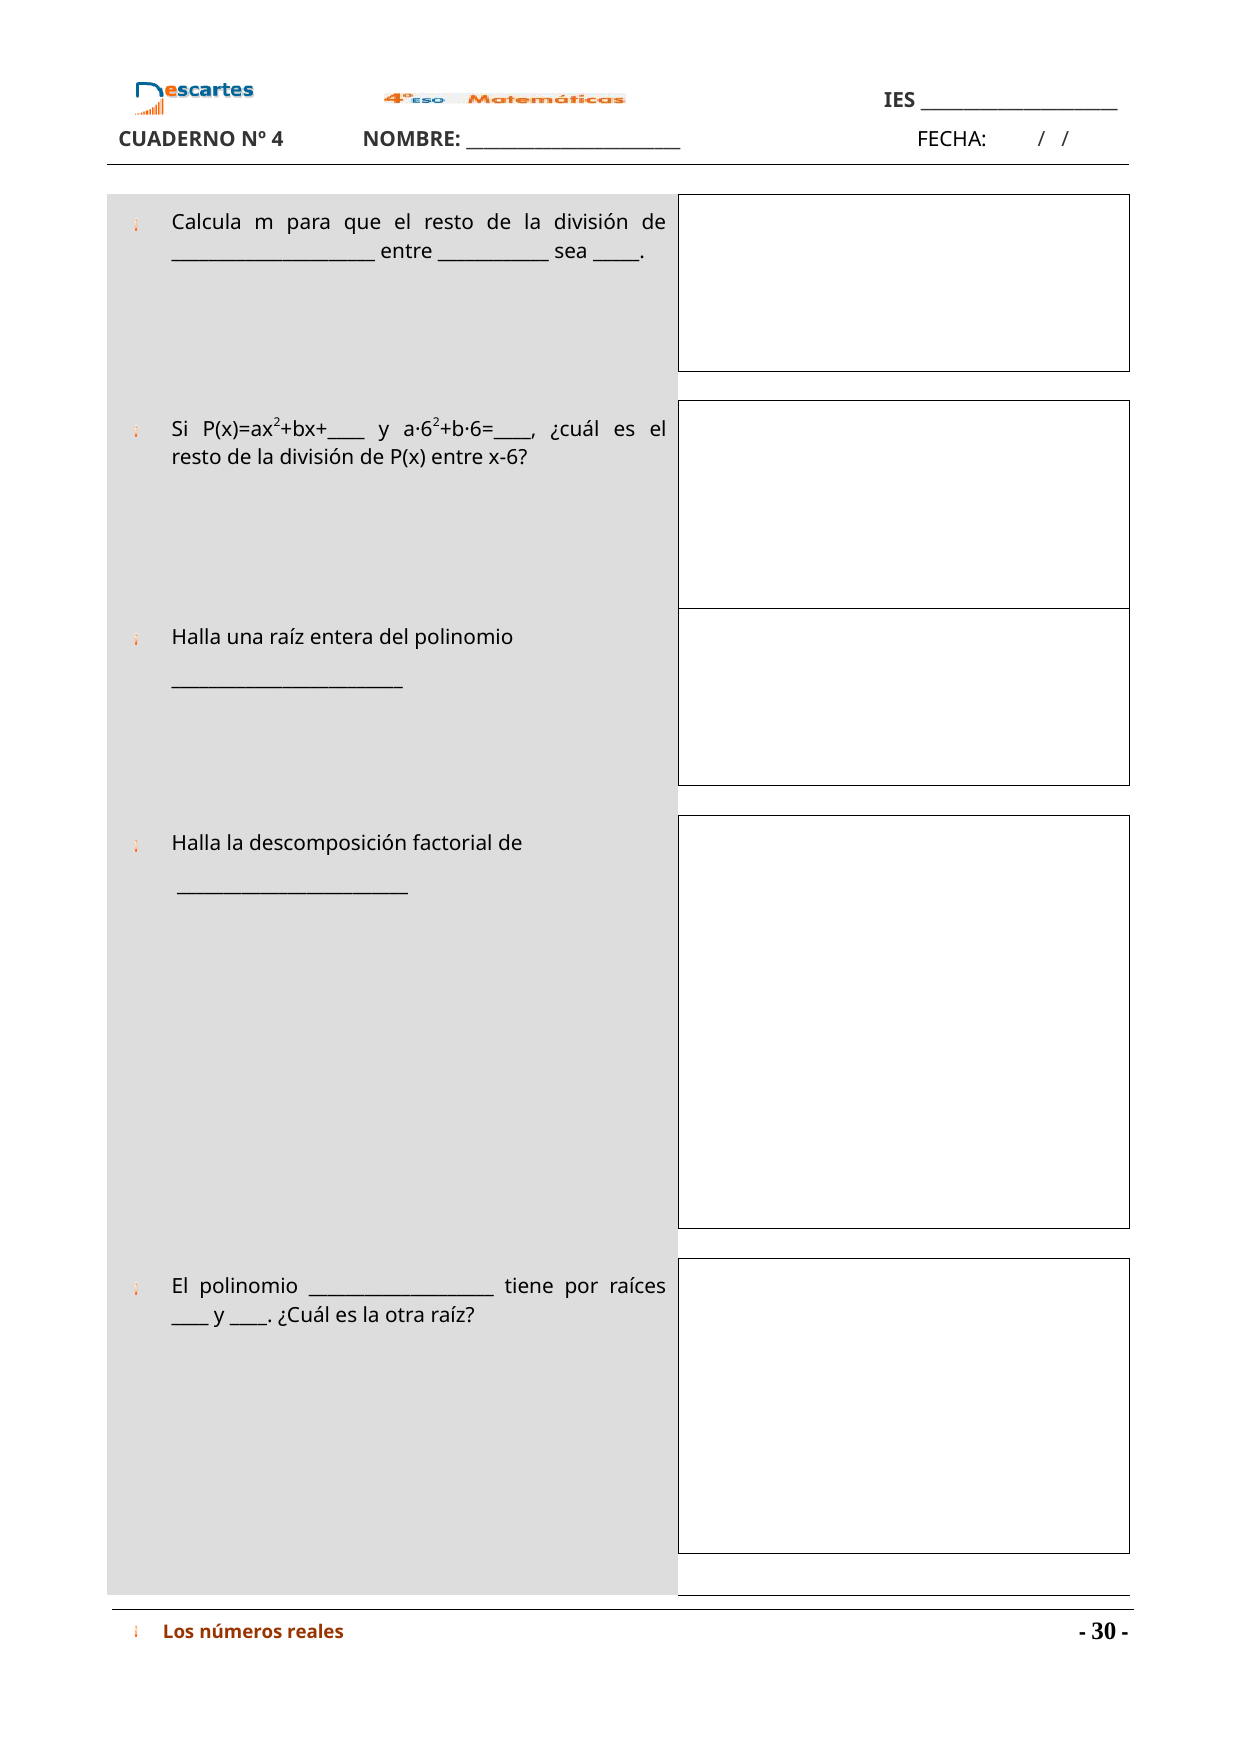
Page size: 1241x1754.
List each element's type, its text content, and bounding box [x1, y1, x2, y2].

picture [384, 93, 627, 105]
table_cell [679, 195, 1129, 371]
picture [134, 633, 138, 645]
table_cell [107, 785, 160, 815]
picture [134, 1282, 138, 1295]
table_cell [678, 1229, 1130, 1258]
picture [134, 218, 138, 231]
table_cell [678, 786, 1130, 815]
table_cell [107, 815, 160, 1228]
picture [134, 1625, 138, 1637]
table_cell [107, 1258, 160, 1553]
table_cell El polinomio ____________________ tiene por raíces ____ y ____. ¿Cuál es la otra raíz? [160, 1258, 678, 1553]
table_cell [160, 785, 678, 815]
table_cell Halla la descomposición factorial de _________________________ [160, 815, 678, 1228]
picture [134, 425, 138, 437]
table_cell Si P(x)=ax2+bx+____ y a·62+b·6=____, ¿cuál es el resto de la división de P(x) entre x-6? [160, 400, 678, 608]
table_cell [160, 1553, 678, 1595]
table_cell [678, 1554, 1130, 1595]
table_cell [107, 1553, 160, 1595]
table_cell [107, 1228, 160, 1258]
table_cell [678, 372, 1130, 400]
table_cell [679, 816, 1129, 1228]
table_cell [107, 608, 160, 785]
table_cell [107, 194, 160, 371]
table_cell [107, 371, 160, 400]
table_cell Calcula m para que el resto de la división de ______________________ entre ____________ sea _____. [160, 194, 678, 371]
picture [134, 82, 257, 115]
picture [134, 840, 138, 852]
table_cell [679, 401, 1129, 608]
table_cell Halla una raíz entera del polinomio _________________________ [160, 608, 678, 785]
table_cell [679, 609, 1129, 785]
table_cell [160, 1228, 678, 1258]
table_cell [679, 1259, 1129, 1553]
table_cell [160, 371, 678, 400]
table_cell [107, 400, 160, 608]
